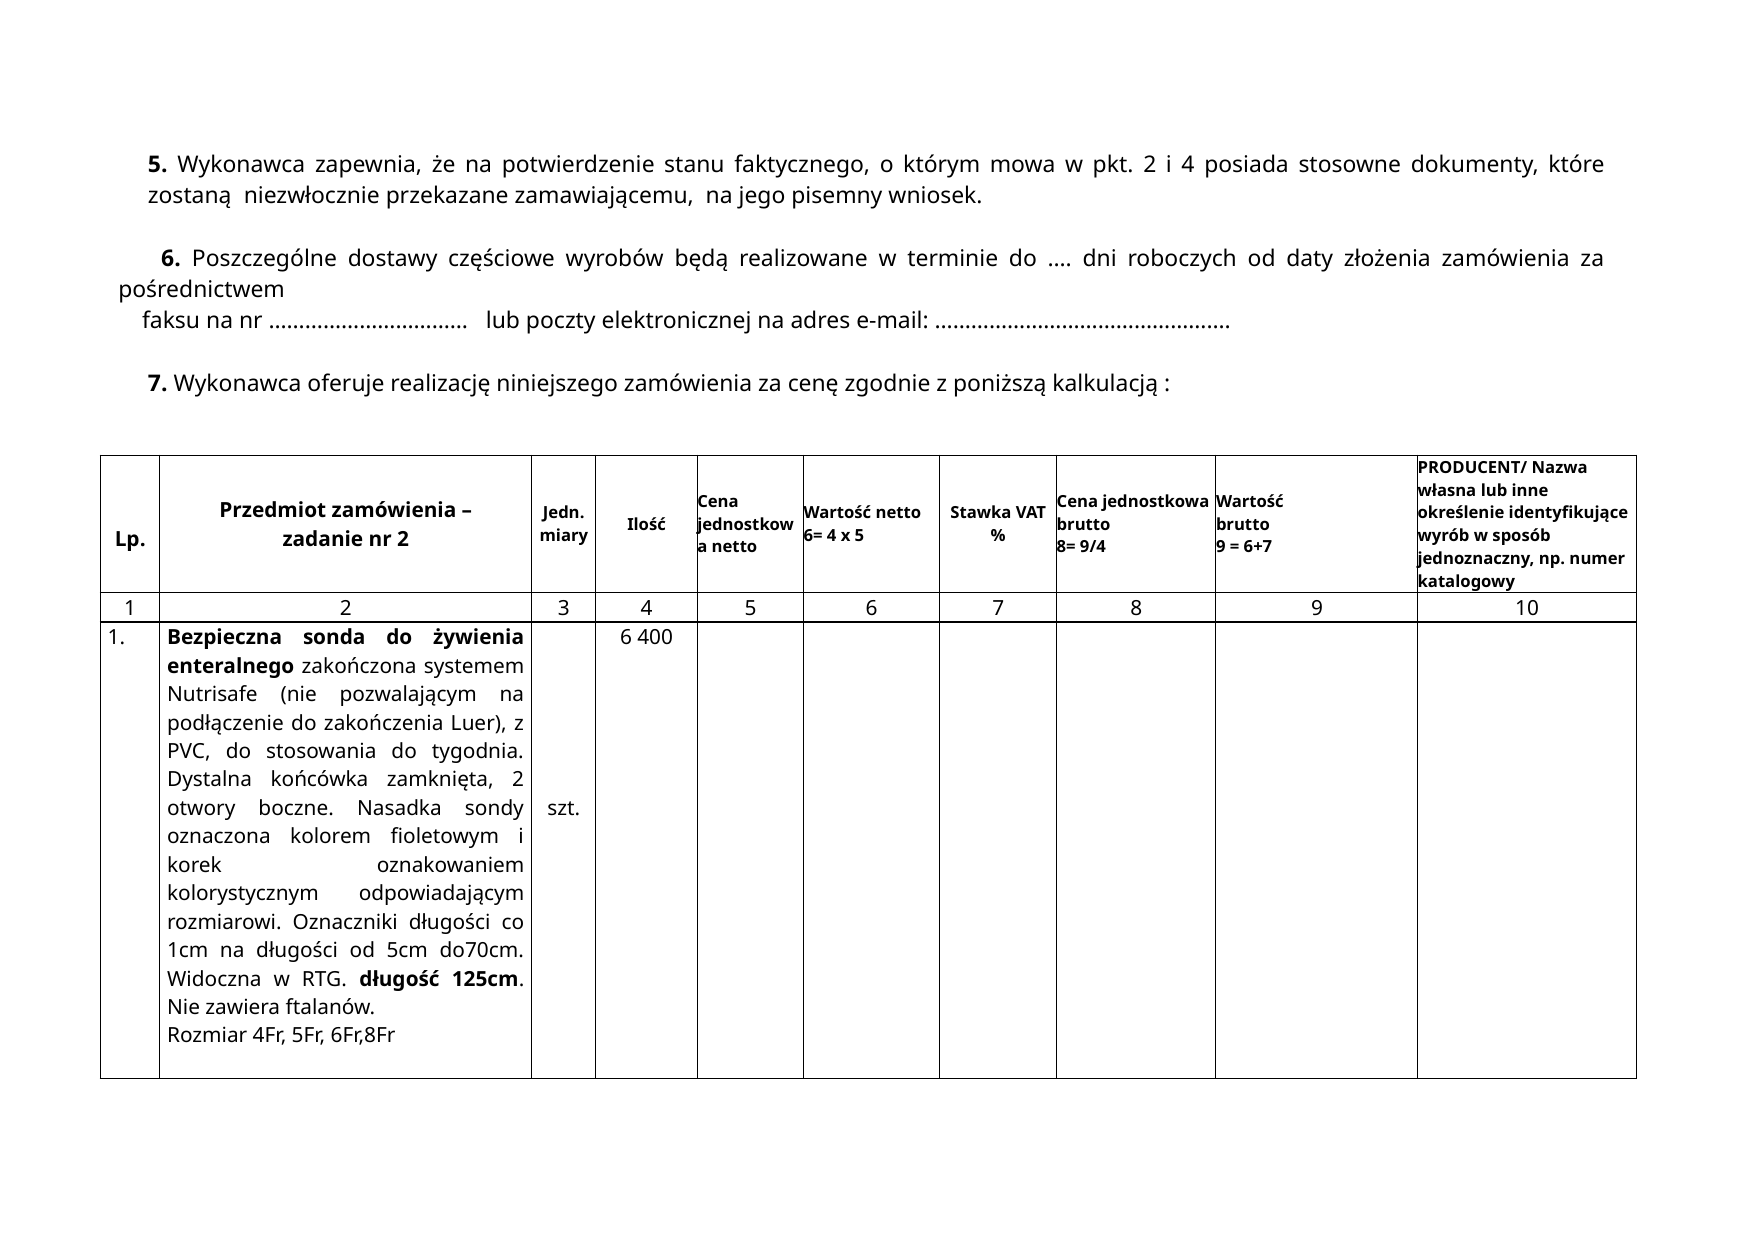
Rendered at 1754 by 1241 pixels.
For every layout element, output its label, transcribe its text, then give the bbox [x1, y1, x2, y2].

table_cell 1 [101, 593, 159, 621]
table_header PRODUCENT/ Nazwa własna lub inne określenie identyfikujące wyrób w sposób jednoznaczny, np. numer katalogowy [1418, 456, 1636, 592]
text 7. Wykonawca oferuje realizację niniejszego zamówienia za cenę zgodnie z poniższą kalkulacją : [148, 366, 1606, 398]
text 6. Poszczególne dostawy częściowe wyrobów będą realizowane w terminie do …. dni roboczych od daty złożenia zamówienia za pośrednictwem [118, 241, 1606, 304]
table_cell [698, 623, 803, 1077]
table_header Wartość netto 6= 4 x 5 [804, 456, 939, 592]
table_header Przedmiot zamówienia – zadanie nr 2 [160, 456, 531, 592]
table_cell [940, 623, 1056, 1077]
table_header Wartość brutto 9 = 6+7 [1216, 456, 1417, 592]
table_cell 2 [160, 593, 531, 621]
table_cell [1057, 623, 1215, 1077]
table_cell [804, 623, 939, 1077]
table_cell 4 [596, 593, 697, 621]
table_cell 8 [1057, 593, 1215, 621]
text faksu na nr …………………………… lub poczty elektronicznej na adres e-mail: …………………………………………. [118, 304, 1606, 335]
table_cell 6 [804, 593, 939, 621]
table_cell szt. [532, 623, 595, 1077]
table_cell 6 400 [596, 623, 697, 1077]
table_cell [1216, 623, 1417, 1077]
text 5. Wykonawca zapewnia, że na potwierdzenie stanu faktycznego, o którym mowa w pkt. 2 i 4 posiada stosowne dokumenty, które zostaną niezwłocznie przekazane zamawiającemu, na jego pisemny wniosek. [148, 148, 1606, 210]
table_header Jedn. miary [532, 456, 595, 592]
table_header Lp. [101, 456, 159, 592]
table_cell 9 [1216, 593, 1417, 621]
table_header Ilość [596, 456, 697, 592]
table_cell 10 [1418, 593, 1636, 621]
table_cell 5 [698, 593, 803, 621]
table_cell 1. [101, 623, 159, 1077]
table_cell Bezpieczna sonda do żywienia enteralnego zakończona systemem Nutrisafe (nie pozwalającym na podłączenie do zakończenia Luer), z PVC, do stosowania do tygodnia. Dystalna końcówka zamknięta, 2 otwory boczne. Nasadka sondy oznaczona kolorem fioletowym i korek oznakowaniem kolorystycznym odpowiadającym rozmiarowi. Oznaczniki długości co 1cm na długości od 5cm do70cm. Widoczna w RTG. długość 125cm. Nie zawiera ftalanów. Rozmiar 4Fr, 5Fr, 6Fr,8Fr [160, 623, 531, 1077]
table_cell 3 [532, 593, 595, 621]
table_cell [1418, 623, 1636, 1077]
table_header Cena jednostkowa brutto 8= 9/4 [1057, 456, 1215, 592]
table_header Cena jednostkowa netto [698, 456, 803, 592]
table_cell 7 [940, 593, 1056, 621]
table_header Stawka VAT % [940, 456, 1056, 592]
